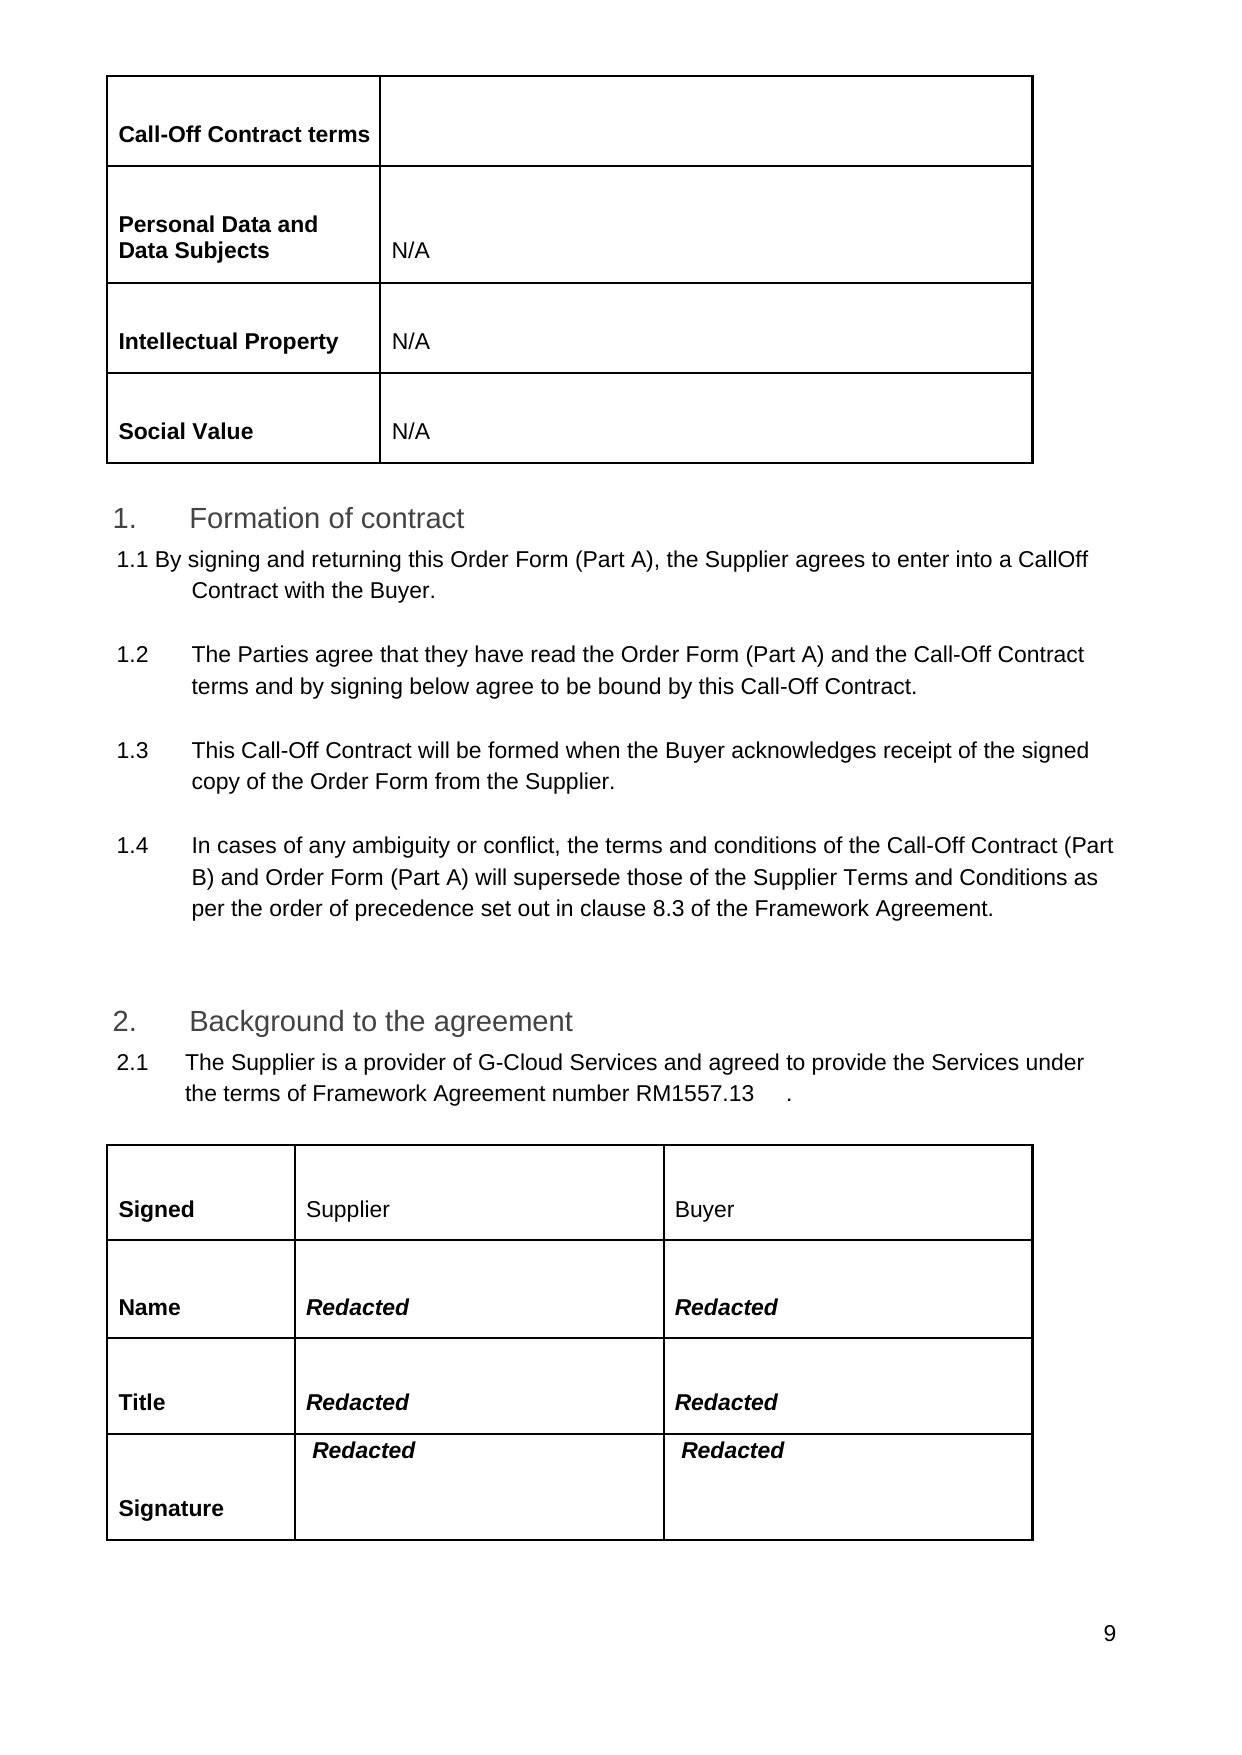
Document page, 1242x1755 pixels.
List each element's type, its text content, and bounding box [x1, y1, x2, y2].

table_cell Redacted [665, 1241, 1031, 1337]
table_cell Personal Data and Data Subjects [108, 167, 379, 282]
table_cell N/A [381, 284, 1031, 372]
table_cell Social Value [108, 374, 379, 462]
table_cell Redacted [665, 1339, 1031, 1433]
text 1.2 The Parties agree that they have read the Order Form (Part A) and the Call-Off Contract terms and by signing below agree to be bound by this Call-Off Contract. [116, 641, 1121, 699]
text 1.1 By signing and returning this Order Form (Part A), the Supplier agrees to enter into a CallOff Contract with the Buyer. [116, 546, 1121, 604]
table_header Buyer [665, 1146, 1031, 1239]
table_header Supplier [296, 1146, 663, 1239]
text 1.3 This Call-Off Contract will be formed when the Buyer acknowledges receipt of the signed copy of the Order Form from the Supplier. [116, 737, 1121, 795]
table_cell Redacted [296, 1241, 663, 1337]
subtitle 2. Background to the agreement [0, 1004, 1122, 1038]
table_cell Signature [108, 1435, 294, 1539]
table_cell Name [108, 1241, 294, 1337]
table_cell Intellectual Property [108, 284, 379, 372]
table_cell Call-Off Contract terms [108, 77, 379, 165]
table_header Signed [108, 1146, 294, 1239]
text 2.1 The Supplier is a provider of G-Cloud Services and agreed to provide the Services under the terms of Framework Agreement number RM1557.13 . [116, 1048, 1121, 1106]
table_cell Redacted [296, 1435, 663, 1539]
table_cell Title [108, 1339, 294, 1433]
table_cell N/A [381, 374, 1031, 462]
table_cell [381, 77, 1031, 165]
subtitle 1. Formation of contract [0, 502, 1122, 535]
table_cell Redacted [296, 1339, 663, 1433]
table_cell Redacted [665, 1435, 1031, 1539]
text 1.4 In cases of any ambiguity or conflict, the terms and conditions of the Call-Off Contract (Part B) and Order Form (Part A) will supersede those of the Supplier Terms and Conditions as per the order of precedence set out in clause 8.3 of the Framework Agreement. [116, 832, 1121, 922]
table_cell N/A [381, 167, 1031, 282]
